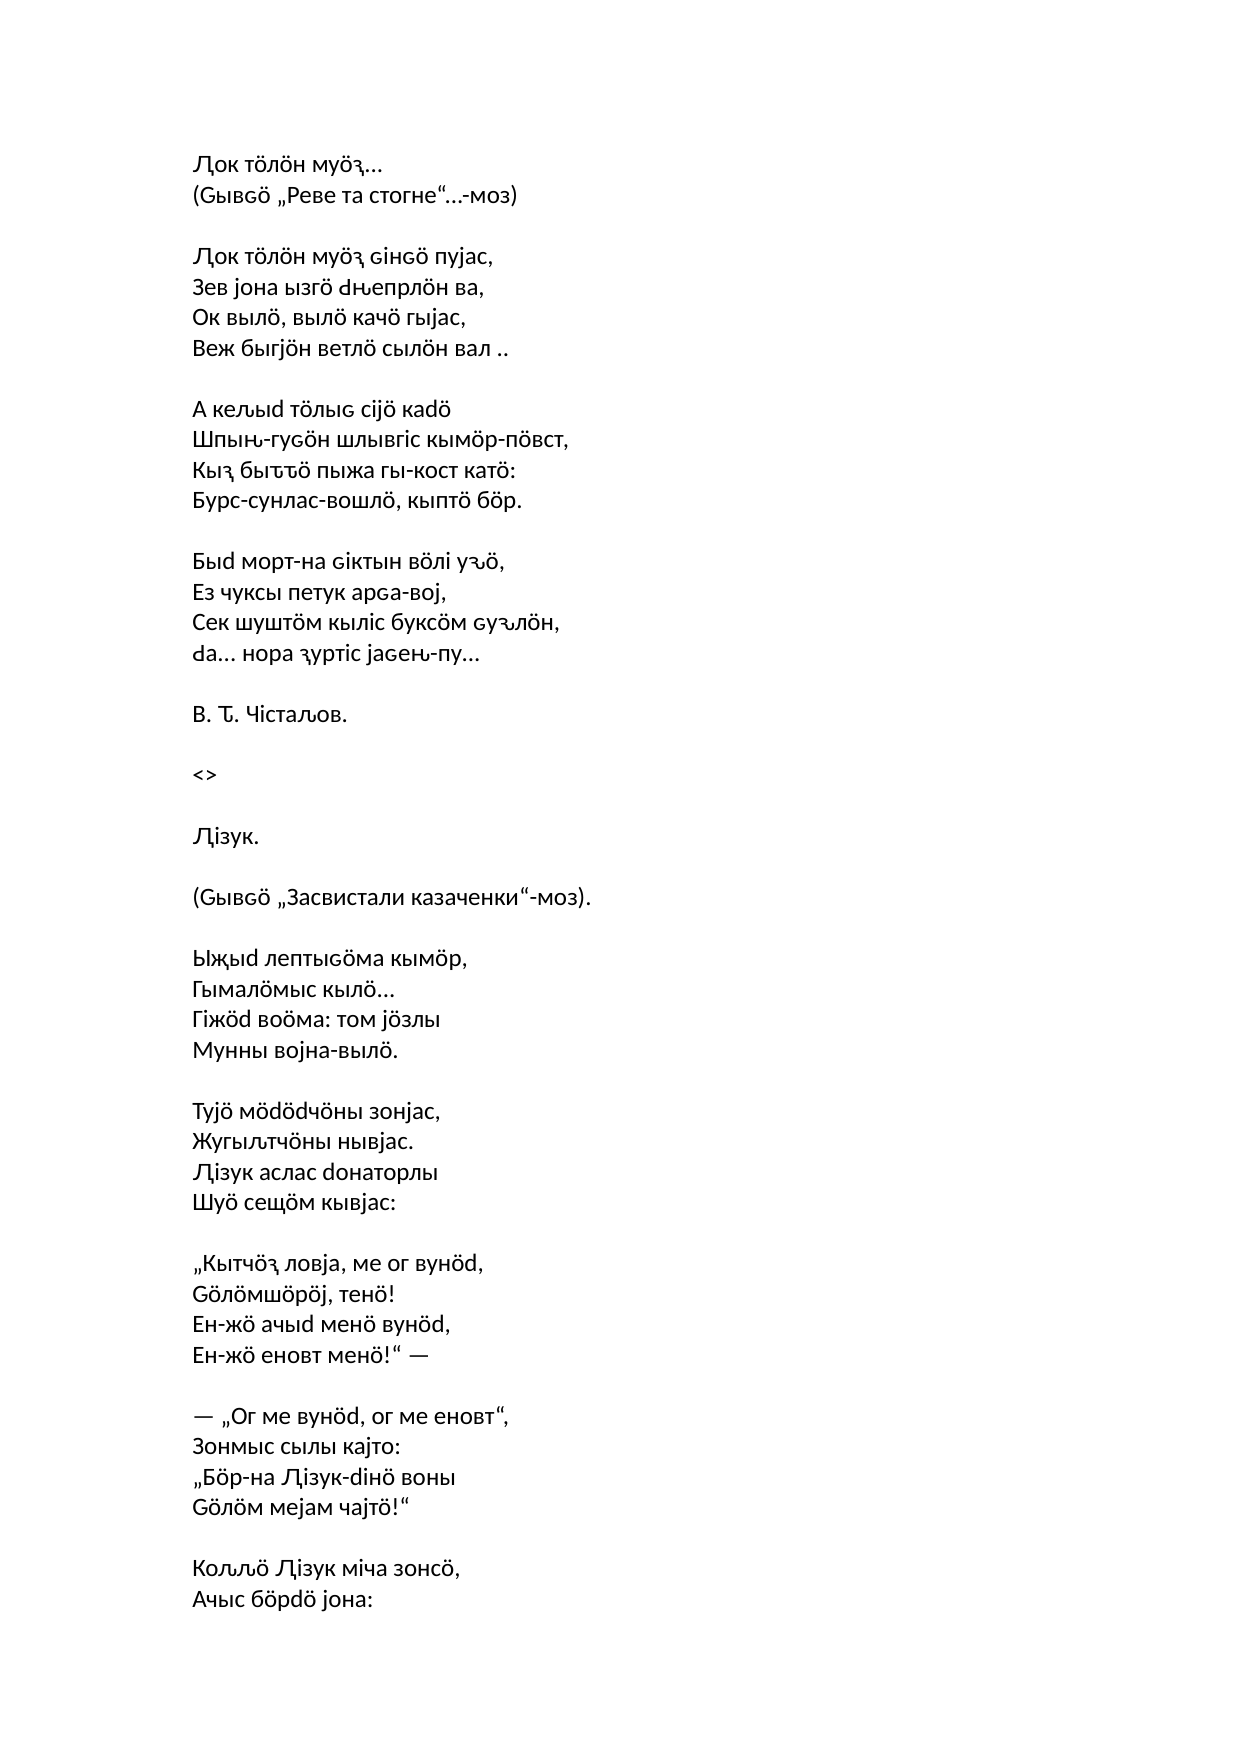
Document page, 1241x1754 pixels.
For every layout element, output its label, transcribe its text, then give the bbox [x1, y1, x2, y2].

text Гіжӧԁ воӧма: том јӧзлы [118, 1003, 1122, 1034]
text Тујӧ мӧԁӧԁчӧны зонјас, [118, 1095, 1122, 1125]
text Сек шуштӧм кыліс буксӧм ԍуԅлӧн, [118, 606, 1122, 637]
text „Кытчӧԇ ловја, ме ог вунӧԁ, [118, 1247, 1122, 1278]
text Зев јона ызгӧ Ԁԋепрлӧн ва, [118, 271, 1122, 301]
text Ез чуксы петук арԍа-вој, [118, 576, 1122, 606]
text — „Ог ме вунӧԁ, ог ме еновт“, [118, 1400, 1122, 1431]
text Веж быгјӧн ветлӧ сылӧн вал .. [118, 332, 1122, 362]
text Быԁ морт-на ԍіктын вӧлі уԅӧ, [118, 545, 1122, 576]
text Шпыԋ-гуԍӧн шлывгіс кымӧр-пӧвст, [118, 423, 1122, 454]
text Коԉԉӧ Ԉізук міча зонсӧ, [118, 1553, 1122, 1583]
text Ԍӧлӧмшӧрӧј, тенӧ! [118, 1278, 1122, 1308]
text Ԉок тӧлӧн муӧԇ... [118, 149, 1122, 179]
text (Ԍывԍӧ „Засвистали казаченки“-моз). [118, 881, 1122, 912]
text Ԁа... нора ԇуртіс јаԍеԋ-пу... [118, 637, 1122, 667]
text Ԉізук. [118, 820, 1122, 851]
text Кыԇ быԏԏӧ пыжа гы-кост катӧ: [118, 454, 1122, 484]
text Ыҗыԁ лептыԍӧма кымӧр, [118, 942, 1122, 973]
text Шуӧ сещӧм кывјас: [118, 1186, 1122, 1217]
text Ԍӧлӧм мејам чајтӧ!“ [118, 1492, 1122, 1522]
text Ен-жӧ еновт менӧ!“ — [118, 1339, 1122, 1369]
text <> [118, 759, 1122, 789]
text Ԉізук аслас ԁонаторлы [118, 1156, 1122, 1186]
text „Бӧр-на Ԉізук-ԁінӧ воны [118, 1461, 1122, 1492]
text Ачыс бӧрԁӧ јона: [118, 1583, 1122, 1614]
text Бурс-сунлас-вошлӧ, кыптӧ бӧр. [118, 484, 1122, 515]
text Ԉок тӧлӧн муӧԇ ԍінԍӧ пујас, [118, 240, 1122, 271]
text Ок вылӧ, вылӧ качӧ гыјас, [118, 301, 1122, 332]
text Ен-жӧ ачыԁ менӧ вунӧԁ, [118, 1308, 1122, 1339]
text А кеԉыԁ тӧлыԍ сіјӧ каԁӧ [118, 393, 1122, 423]
text В. Ԏ. Чістаԉов. [118, 698, 1122, 728]
text Мунны војна-вылӧ. [118, 1034, 1122, 1064]
text (Ԍывԍӧ „Реве та стогне“...-моз) [118, 179, 1122, 210]
text Жугыԉтчӧны нывјас. [118, 1125, 1122, 1156]
text Гымалӧмыс кылӧ... [118, 973, 1122, 1003]
text Зонмыс сылы кајто: [118, 1431, 1122, 1461]
